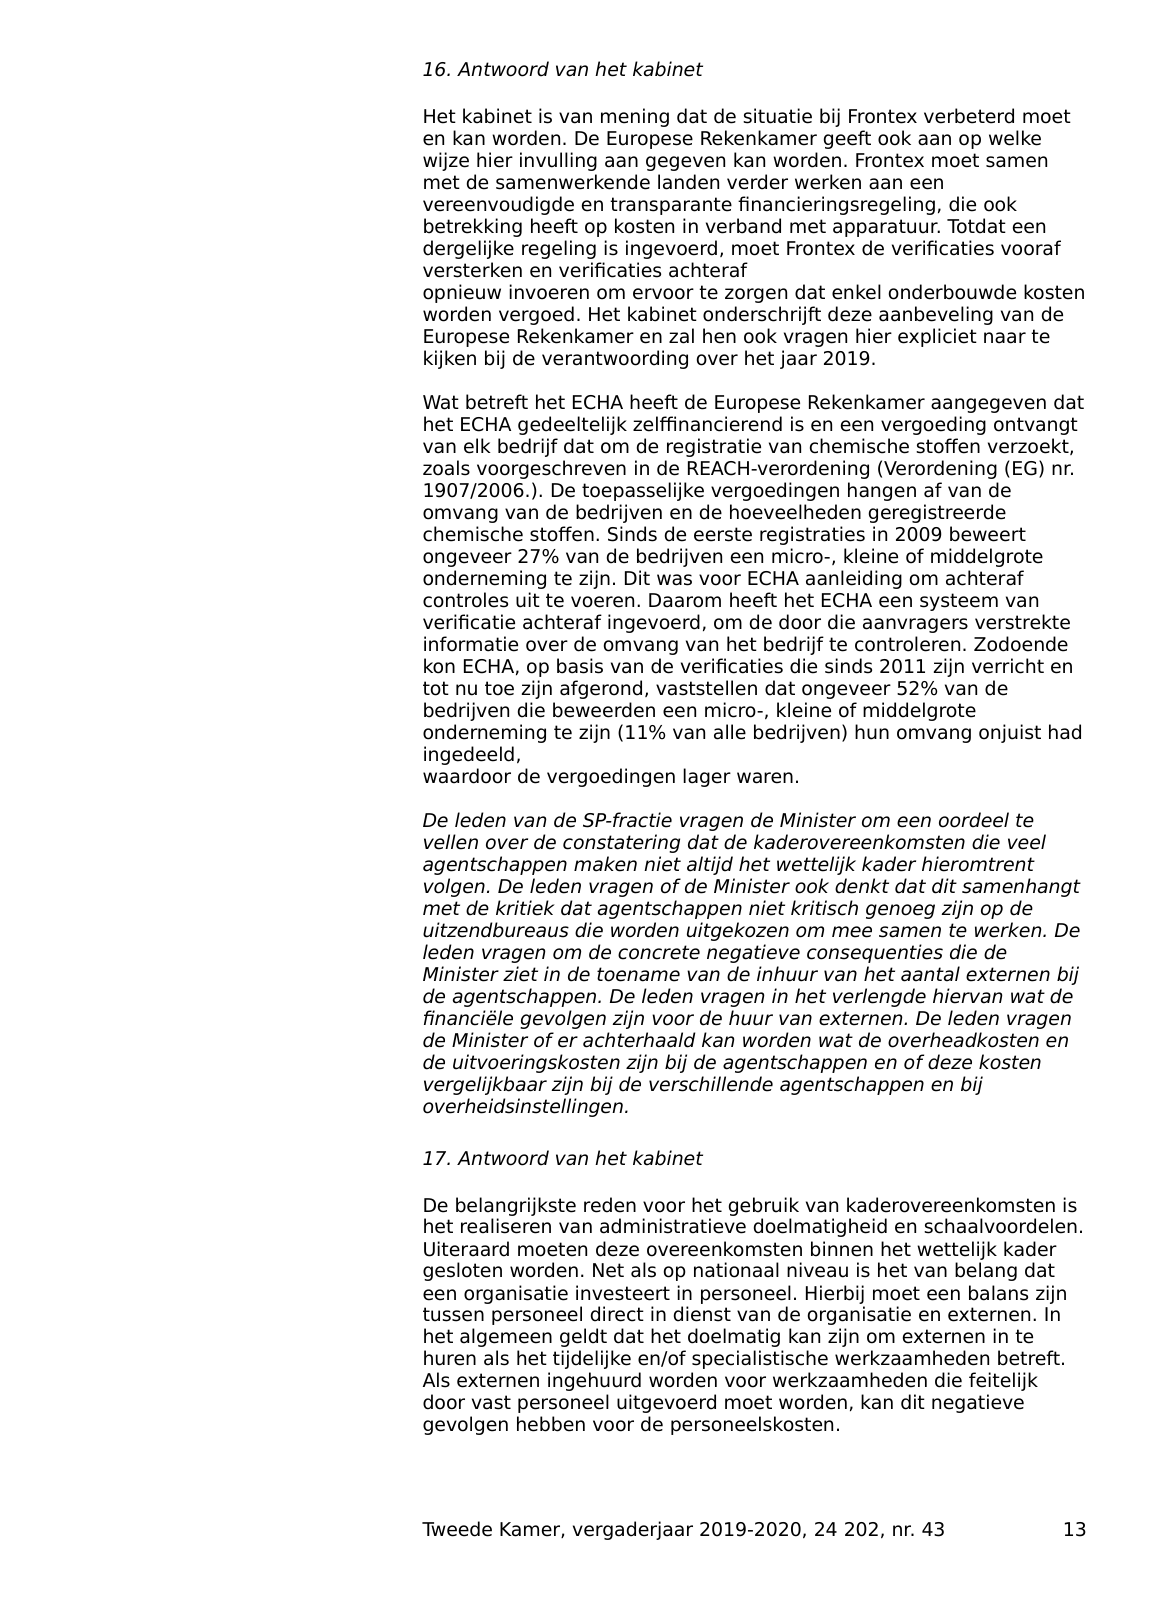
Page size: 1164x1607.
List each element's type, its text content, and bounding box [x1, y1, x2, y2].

subtitle 16. Antwoord van het kabinet [422, 59, 1087, 81]
text De belangrijkste reden voor het gebruik van kaderovereenkomsten is het realiseren van administratieve doelmatigheid en schaalvoordelen. Uiteraard moeten deze overeenkomsten binnen het wettelijk kader gesloten worden. Net als op nationaal niveau is het van belang dat een organisatie investeert in personeel. Hierbij moet een balans zijn tussen personeel direct in dienst van de organisatie en externen. In het algemeen geldt dat het doelmatig kan zijn om externen in te huren als het tijdelijke en/of specialistische werkzaamheden betreft. Als externen ingehuurd worden voor werkzaamheden die feitelijk door vast personeel uitgevoerd moet worden, kan dit negatieve gevolgen hebben voor de personeelskosten. [422, 1194, 1087, 1436]
text waardoor de vergoedingen lager waren. [422, 766, 1087, 788]
text opnieuw invoeren om ervoor te zorgen dat enkel onderbouwde kosten worden vergoed. Het kabinet onderschrijft deze aanbeveling van de Europese Rekenkamer en zal hen ook vragen hier expliciet naar te kijken bij de verantwoording over het jaar 2019. [422, 282, 1087, 370]
subtitle 17. Antwoord van het kabinet [422, 1147, 1087, 1169]
text Het kabinet is van mening dat de situatie bij Frontex verbeterd moet en kan worden. De Europese Rekenkamer geeft ook aan op welke wijze hier invulling aan gegeven kan worden. Frontex moet samen met de samenwerkende landen verder werken aan een vereenvoudigde en transparante financieringsregeling, die ook betrekking heeft op kosten in verband met apparatuur. Totdat een dergelijke regeling is ingevoerd, moet Frontex de verificaties vooraf versterken en verificaties achteraf [422, 106, 1087, 282]
text Wat betreft het ECHA heeft de Europese Rekenkamer aangegeven dat het ECHA gedeeltelijk zelffinancierend is en een vergoeding ontvangt van elk bedrijf dat om de registratie van chemische stoffen verzoekt, zoals voorgeschreven in de REACH-verordening (Verordening (EG) nr. 1907/2006.). De toepasselijke vergoedingen hangen af van de omvang van de bedrijven en de hoeveelheden geregistreerde chemische stoffen. Sinds de eerste registraties in 2009 beweert ongeveer 27% van de bedrijven een micro-, kleine of middelgrote onderneming te zijn. Dit was voor ECHA aanleiding om achteraf controles uit te voeren. Daarom heeft het ECHA een systeem van verificatie achteraf ingevoerd, om de door die aanvragers verstrekte informatie over de omvang van het bedrijf te controleren. Zodoende kon ECHA, op basis van de verificaties die sinds 2011 zijn verricht en tot nu toe zijn afgerond, vaststellen dat ongeveer 52% van de bedrijven die beweerden een micro-, kleine of middelgrote onderneming te zijn (11% van alle bedrijven) hun omvang onjuist had ingedeeld, [422, 392, 1087, 766]
text De leden van de SP-fractie vragen de Minister om een oordeel te vellen over de constatering dat de kaderovereenkomsten die veel agentschappen maken niet altijd het wettelijk kader hieromtrent volgen. De leden vragen of de Minister ook denkt dat dit samenhangt met de kritiek dat agentschappen niet kritisch genoeg zijn op de uitzendbureaus die worden uitgekozen om mee samen te werken. De leden vragen om de concrete negatieve consequenties die de Minister ziet in de toename van de inhuur van het aantal externen bij de agentschappen. De leden vragen in het verlengde hiervan wat de financiële gevolgen zijn voor de huur van externen. De leden vragen de Minister of er achterhaald kan worden wat de overheadkosten en de uitvoeringskosten zijn bij de agentschappen en of deze kosten vergelijkbaar zijn bij de verschillende agentschappen en bij overheidsinstellingen. [422, 810, 1087, 1117]
